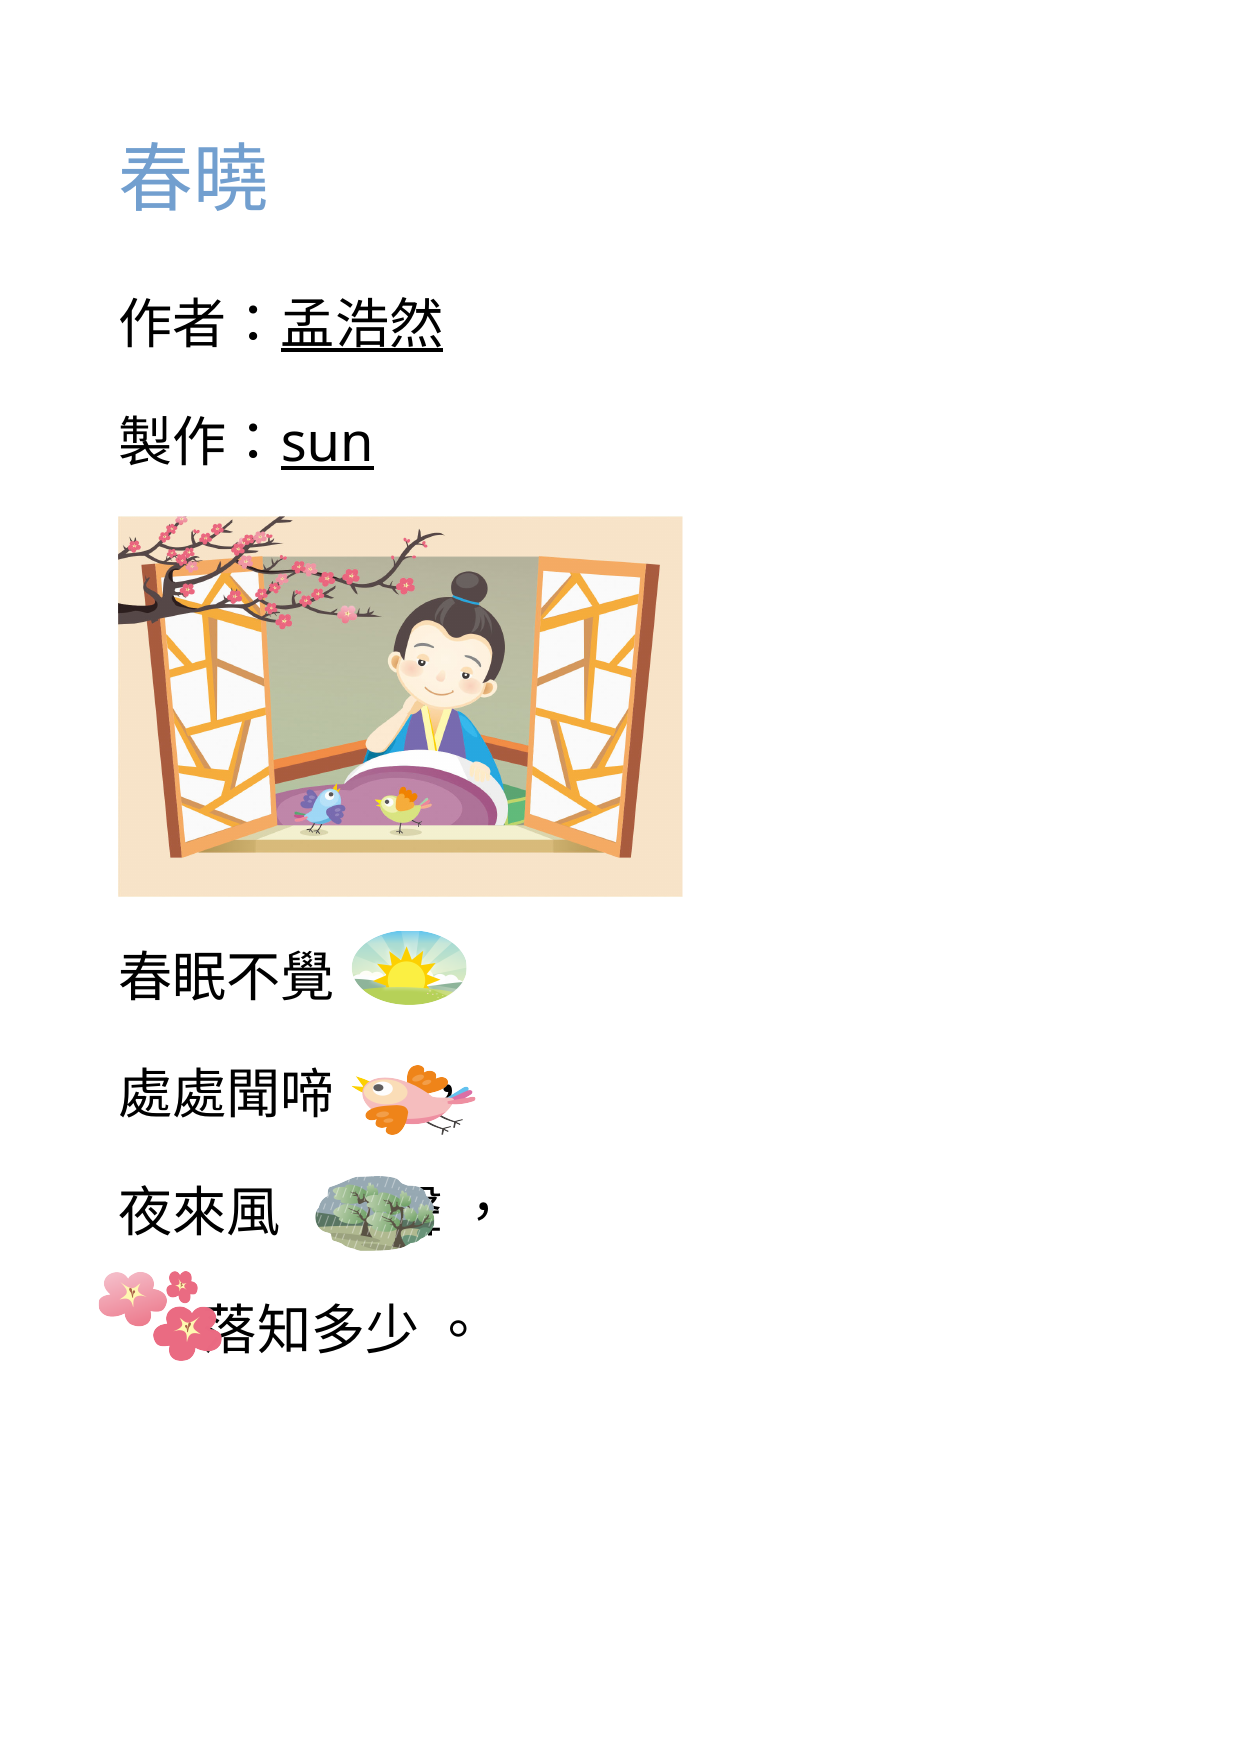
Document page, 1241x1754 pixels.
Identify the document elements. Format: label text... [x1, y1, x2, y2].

picture [351, 931, 467, 1005]
text 作者：孟浩然 [118, 281, 1122, 359]
picture [118, 516, 683, 897]
picture [315, 1176, 435, 1251]
picture [98, 1271, 222, 1361]
text 處處聞啼 ， [118, 1051, 1122, 1129]
text 落知多少 。 [118, 1286, 1122, 1365]
text 春眠不覺 ， [118, 933, 1122, 1012]
text 夜來風 聲 ， [118, 1169, 1122, 1247]
text 製作：sun [118, 399, 1122, 477]
text 春曉 [118, 118, 1122, 227]
picture [351, 1065, 476, 1135]
